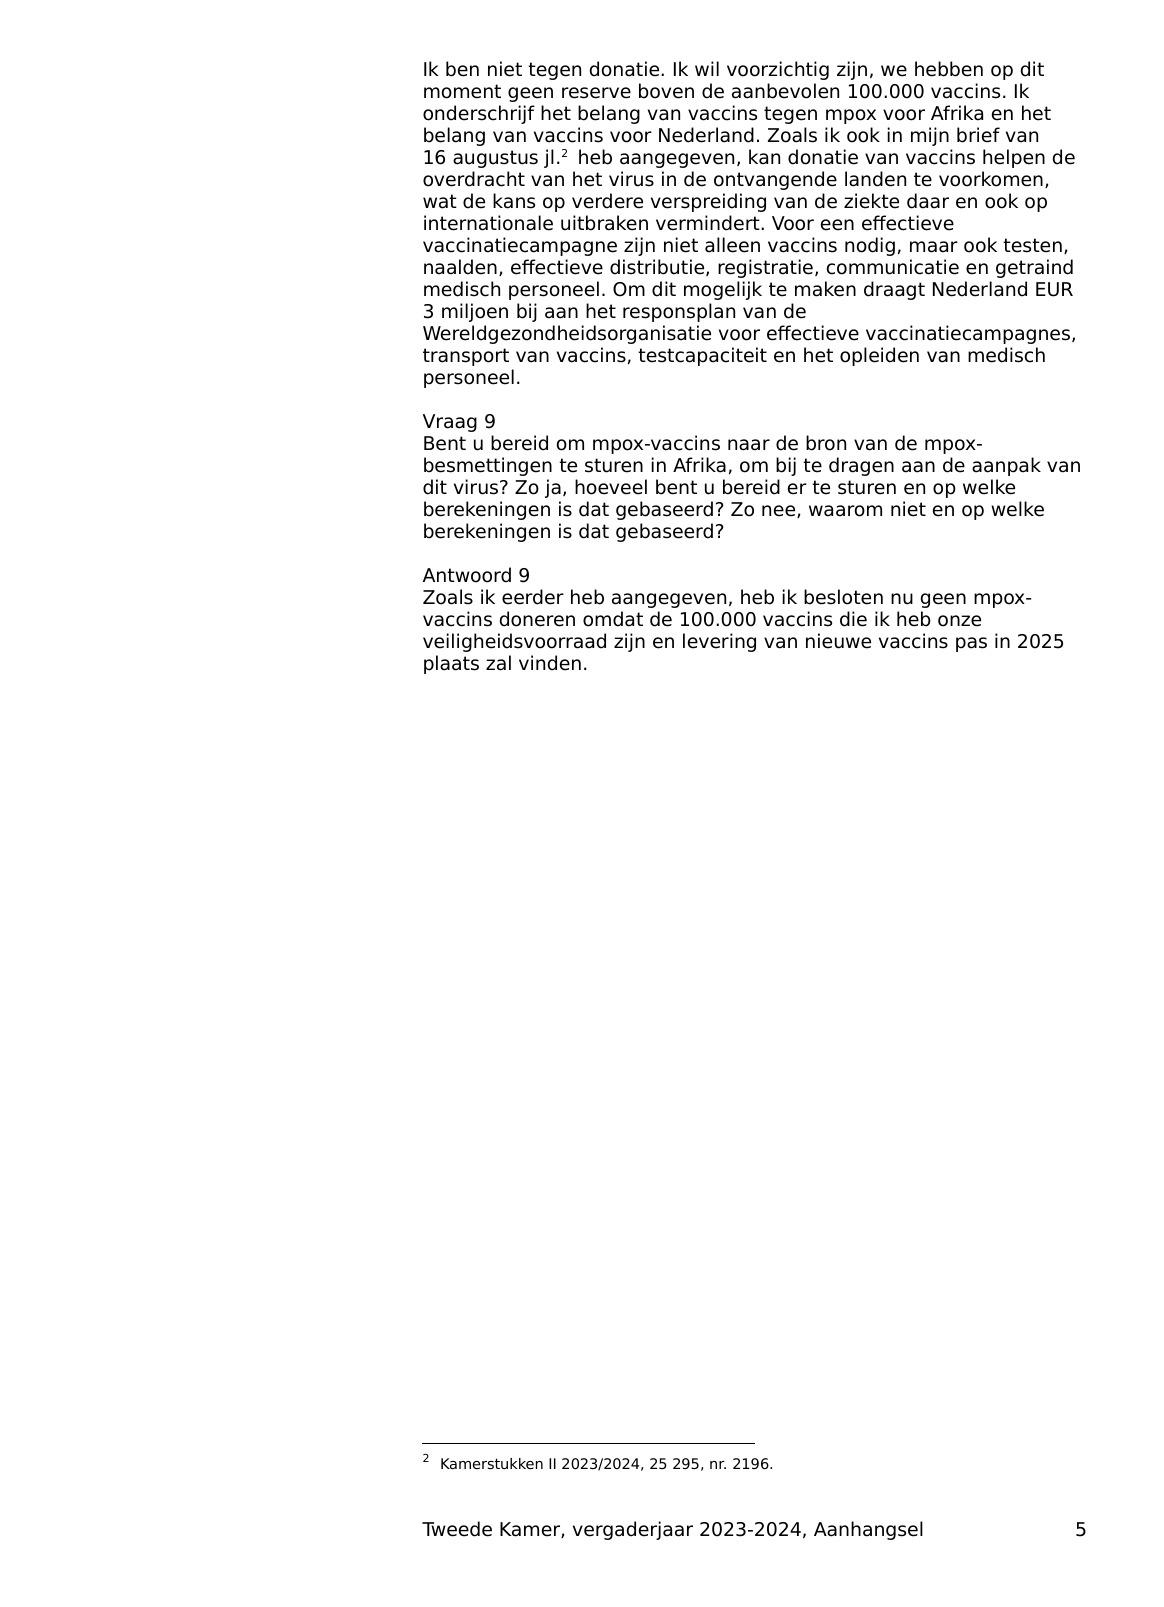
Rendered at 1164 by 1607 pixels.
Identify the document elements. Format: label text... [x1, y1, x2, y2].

text Bent u bereid om mpox-vaccins naar de bron van de mpox-besmettingen te sturen in Afrika, om bij te dragen aan de aanpak van dit virus? Zo ja, hoeveel bent u bereid er te sturen en op welke berekeningen is dat gebaseerd? Zo nee, waarom niet en op welke berekeningen is dat gebaseerd? [422, 433, 1087, 543]
text Ik ben niet tegen donatie. Ik wil voorzichtig zijn, we hebben op dit moment geen reserve boven de aanbevolen 100.000 vaccins. Ik onderschrijf het belang van vaccins tegen mpox voor Afrika en het belang van vaccins voor Nederland. Zoals ik ook in mijn brief van 16 augustus jl. heb aangegeven, kan donatie van vaccins helpen de overdracht van het virus in de ontvangende landen te voorkomen, wat de kans op verdere verspreiding van de ziekte daar en ook op internationale uitbraken vermindert. Voor een effectieve vaccinatiecampagne zijn niet alleen vaccins nodig, maar ook testen, naalden, effectieve distributie, registratie, communicatie en getraind medisch personeel. Om dit mogelijk te maken draagt Nederland EUR 3 miljoen bij aan het responsplan van de Wereldgezondheidsorganisatie voor effectieve vaccinatiecampagnes, transport van vaccins, testcapaciteit en het opleiden van medisch personeel. [422, 59, 1087, 389]
text Antwoord 9 [422, 565, 1087, 587]
text Kamerstukken II 2023/2024, 25 295, nr. 2196. [422, 1452, 1087, 1474]
text Zoals ik eerder heb aangegeven, heb ik besloten nu geen mpox-vaccins doneren omdat de 100.000 vaccins die ik heb onze veiligheidsvoorraad zijn en levering van nieuwe vaccins pas in 2025 plaats zal vinden. [422, 587, 1087, 675]
text Vraag 9 [422, 411, 1087, 433]
